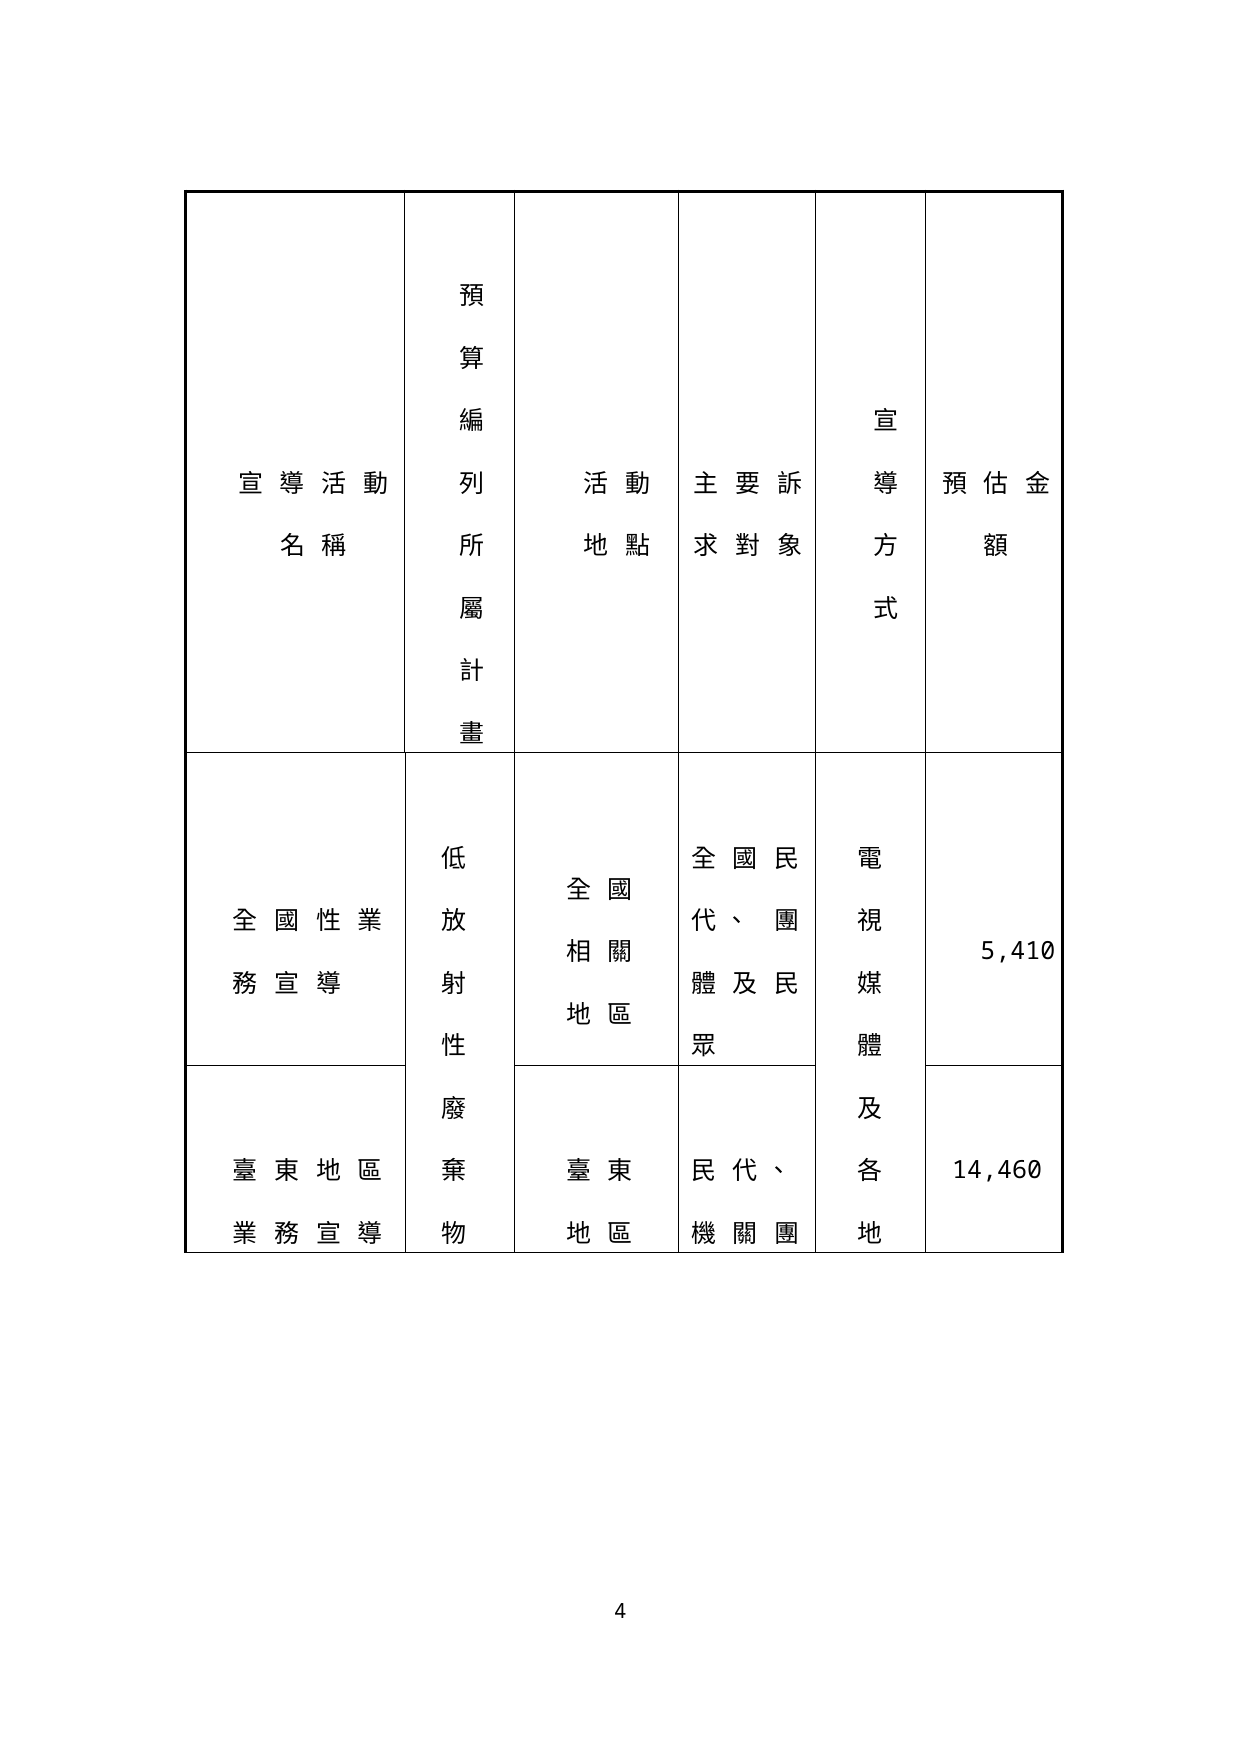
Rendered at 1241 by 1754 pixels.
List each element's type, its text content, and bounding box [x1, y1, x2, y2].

table_cell 電視媒體及各地方溝通說明會等 [816, 753, 925, 1252]
table_cell 民代、機關團 [679, 1066, 815, 1252]
table_cell 臺東地區業務宣導 [187, 1066, 405, 1252]
table_header 宣導活動 名稱 [187, 193, 404, 752]
table_cell 臺東地區 [515, 1066, 678, 1252]
table_header 宣導方式 [816, 193, 925, 752]
table_cell 5,410 [926, 753, 1061, 1064]
table_header 預算編列 所屬計畫 [405, 193, 514, 752]
table_header 主要訴求對象 [679, 193, 815, 752]
table_cell 全國相關地區 [515, 753, 678, 1064]
table_cell 14,460 [926, 1066, 1061, 1252]
table_cell 低放射性廢棄物最終處置場選址公投溝通工作 [406, 753, 514, 1252]
table_header 預估金額 [926, 193, 1061, 752]
table_cell 全國民代、團體及民眾 [679, 753, 815, 1064]
table_cell 全國性業務宣導 [187, 753, 405, 1064]
table_header 活動地點 [515, 193, 678, 752]
